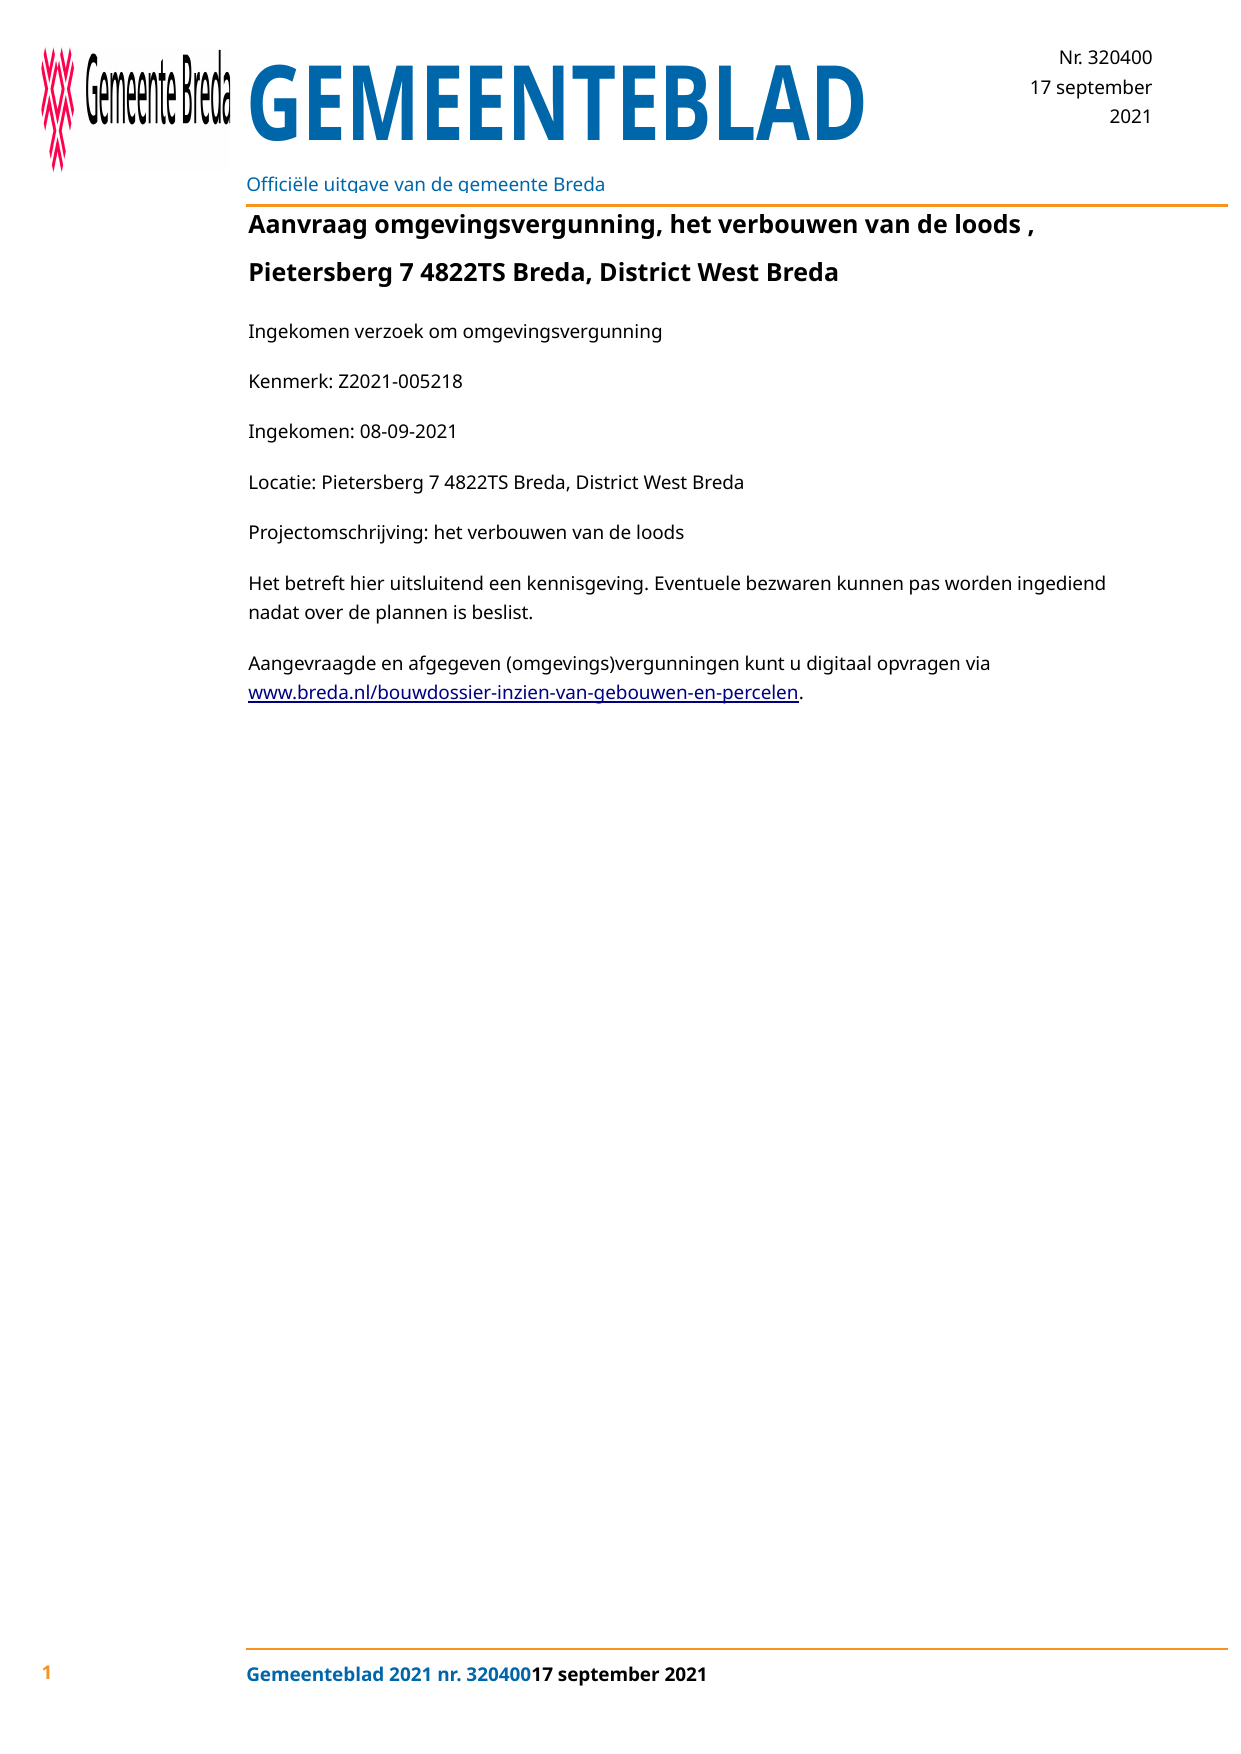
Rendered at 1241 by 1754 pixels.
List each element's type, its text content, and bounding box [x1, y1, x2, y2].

text Het betreft hier uitsluitend een kennisgeving. Eventuele bezwaren kunnen pas worden ingediend nadat over de plannen is beslist. [248, 570, 1152, 625]
picture [41, 47, 231, 172]
text Locatie: Pietersberg 7 4822TS Breda, District West Breda [248, 469, 1152, 495]
text Aanvraag omgevingsvergunning, het verbouwen van de loods , Pietersberg 7 4822TS Breda, District West Breda [248, 207, 1152, 288]
text Projectomschrijving: het verbouwen van de loods [248, 519, 1152, 545]
text Ingekomen: 08-09-2021 [248, 419, 1152, 444]
text Kenmerk: Z2021-005218 [248, 368, 1152, 394]
text Aangevraagde en afgegeven (omgevings)vergunningen kunt u digitaal opvragen via www.breda.nl/bouwdossier-inzien-van-gebouwen-en-percelen. [248, 650, 1152, 705]
text Ingekomen verzoek om omgevingsvergunning [248, 318, 1152, 344]
